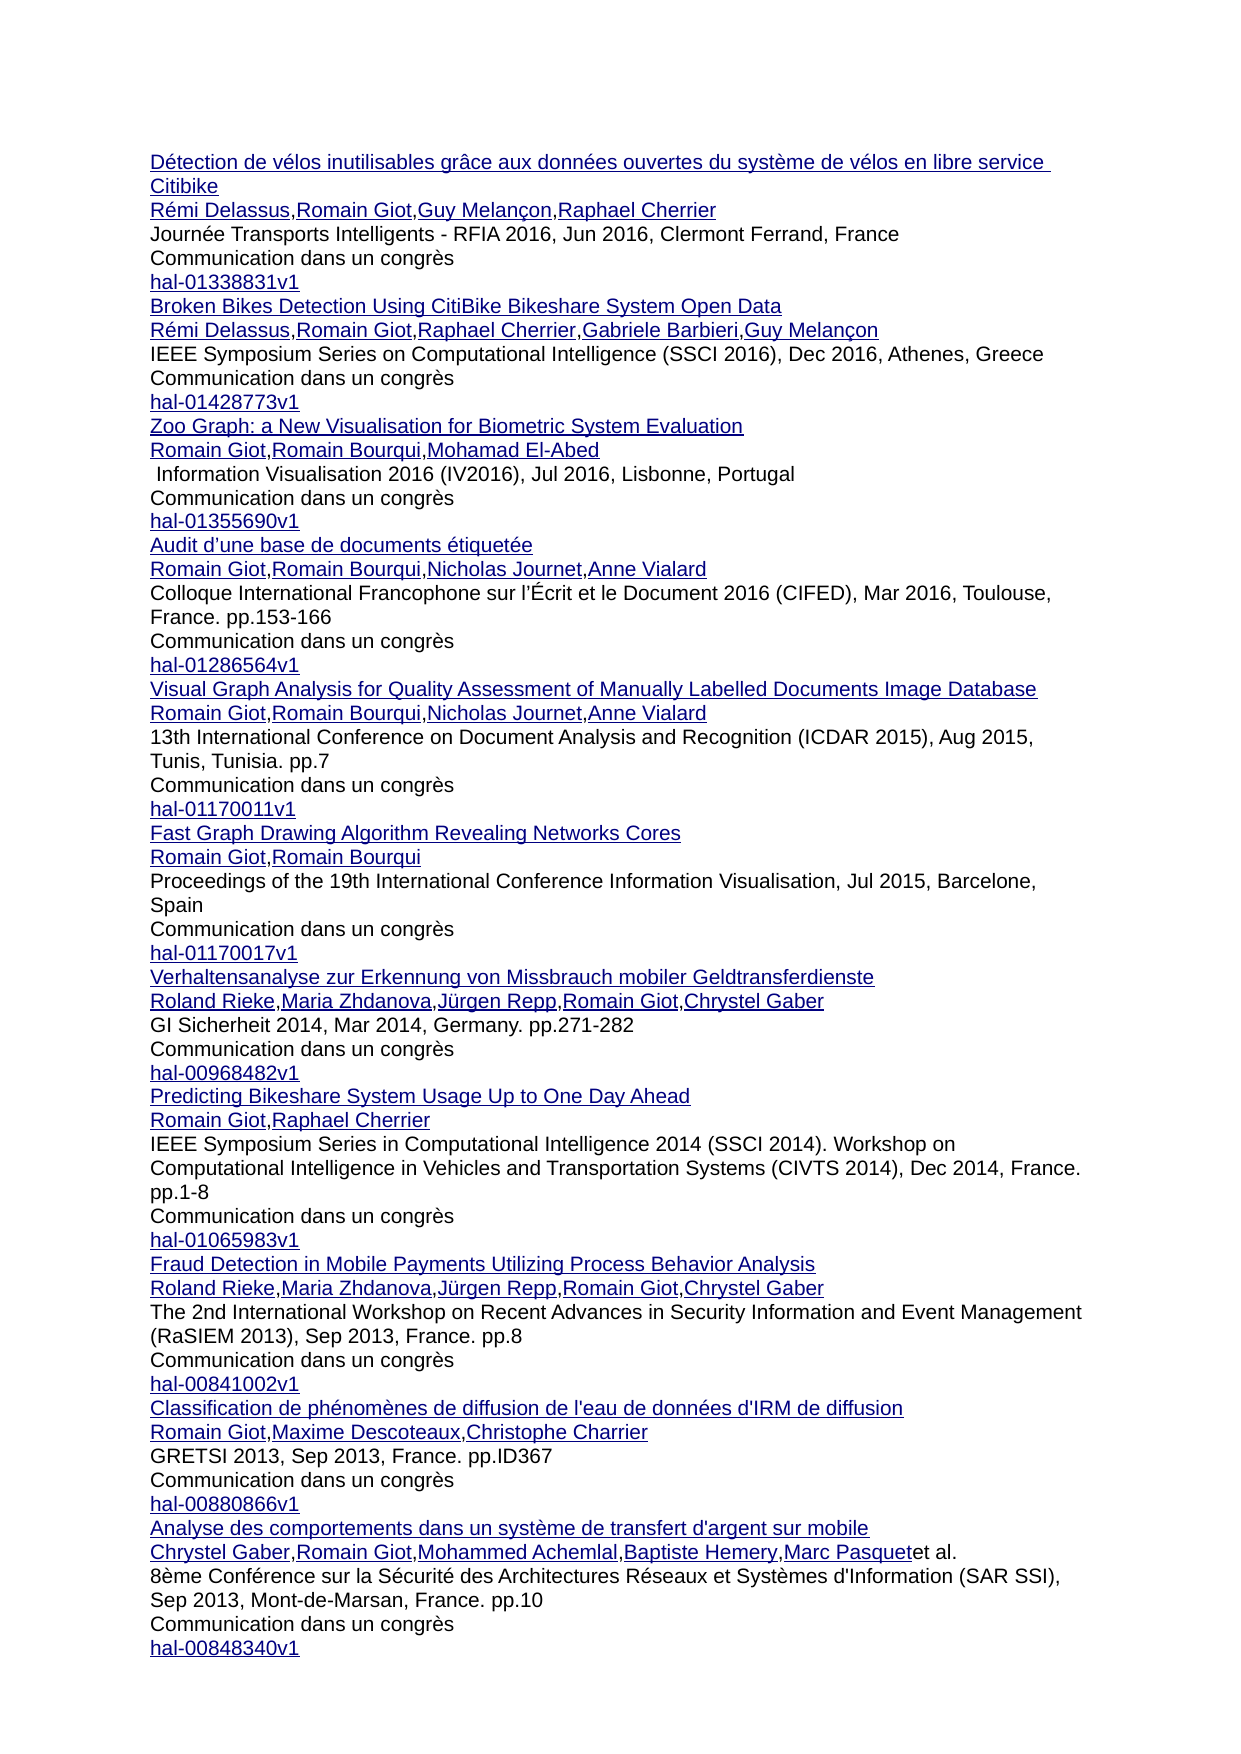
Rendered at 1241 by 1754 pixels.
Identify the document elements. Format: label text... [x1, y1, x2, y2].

table_cell Visual Graph Analysis for Quality Assessment of Manually Labelled Documents Image Database Romain Giot,Romain Bourqui,Nicholas Journet,Anne Vialard 13th International Conference on Document Analysis and Recognition (ICDAR 2015), Aug 2015, Tunis, Tunisia. pp.7 Communication dans un congrès hal-01170011v1 [150, 677, 1090, 821]
table_cell Broken Bikes Detection Using CitiBike Bikeshare System Open Data Rémi Delassus,Romain Giot,Raphael Cherrier,Gabriele Barbieri,Guy Melançon IEEE Symposium Series on Computational Intelligence (SSCI 2016), Dec 2016, Athenes, Greece Communication dans un congrès hal-01428773v1 [150, 294, 1090, 413]
table_cell Fast Graph Drawing Algorithm Revealing Networks Cores Romain Giot,Romain Bourqui Proceedings of the 19th International Conference Information Visualisation, Jul 2015, Barcelone, Spain Communication dans un congrès hal-01170017v1 [150, 821, 1090, 964]
table_cell Predicting Bikeshare System Usage Up to One Day Ahead Romain Giot,Raphael Cherrier IEEE Symposium Series in Computational Intelligence 2014 (SSCI 2014). Workshop on Computational Intelligence in Vehicles and Transportation Systems (CIVTS 2014), Dec 2014, France. pp.1-8 Communication dans un congrès hal-01065983v1 [150, 1084, 1090, 1252]
table_cell Classification de phénomènes de diffusion de l'eau de données d'IRM de diffusion Romain Giot,Maxime Descoteaux,Christophe Charrier GRETSI 2013, Sep 2013, France. pp.ID367 Communication dans un congrès hal-00880866v1 [150, 1396, 1090, 1516]
table_cell Audit d’une base de documents étiquetée Romain Giot,Romain Bourqui,Nicholas Journet,Anne Vialard Colloque International Francophone sur l’Écrit et le Document 2016 (CIFED), Mar 2016, Toulouse, France. pp.153-166 Communication dans un congrès hal-01286564v1 [150, 533, 1090, 677]
table_cell Analyse des comportements dans un système de transfert d'argent sur mobile Chrystel Gaber,Romain Giot,Mohammed Achemlal,Baptiste Hemery,Marc Pasquetet al. 8ème Conférence sur la Sécurité des Architectures Réseaux et Systèmes d'Information (SAR SSI), Sep 2013, Mont-de-Marsan, France. pp.10 Communication dans un congrès hal-00848340v1 [150, 1516, 1090, 1659]
table_cell Verhaltensanalyse zur Erkennung von Missbrauch mobiler Geldtransferdienste Roland Rieke,Maria Zhdanova,Jürgen Repp,Romain Giot,Chrystel Gaber GI Sicherheit 2014, Mar 2014, Germany. pp.271-282 Communication dans un congrès hal-00968482v1 [150, 965, 1090, 1084]
table_cell Zoo Graph: a New Visualisation for Biometric System Evaluation Romain Giot,Romain Bourqui,Mohamad El-Abed Information Visualisation 2016 (IV2016), Jul 2016, Lisbonne, Portugal Communication dans un congrès hal-01355690v1 [150, 414, 1090, 533]
table_cell Détection de vélos inutilisables grâce aux données ouvertes du système de vélos en libre service Citibike Rémi Delassus,Romain Giot,Guy Melançon,Raphael Cherrier Journée Transports Intelligents - RFIA 2016, Jun 2016, Clermont Ferrand, France Communication dans un congrès hal-01338831v1 [150, 150, 1090, 294]
table_cell Fraud Detection in Mobile Payments Utilizing Process Behavior Analysis Roland Rieke,Maria Zhdanova,Jürgen Repp,Romain Giot,Chrystel Gaber The 2nd International Workshop on Recent Advances in Security Information and Event Management (RaSIEM 2013), Sep 2013, France. pp.8 Communication dans un congrès hal-00841002v1 [150, 1252, 1090, 1396]
